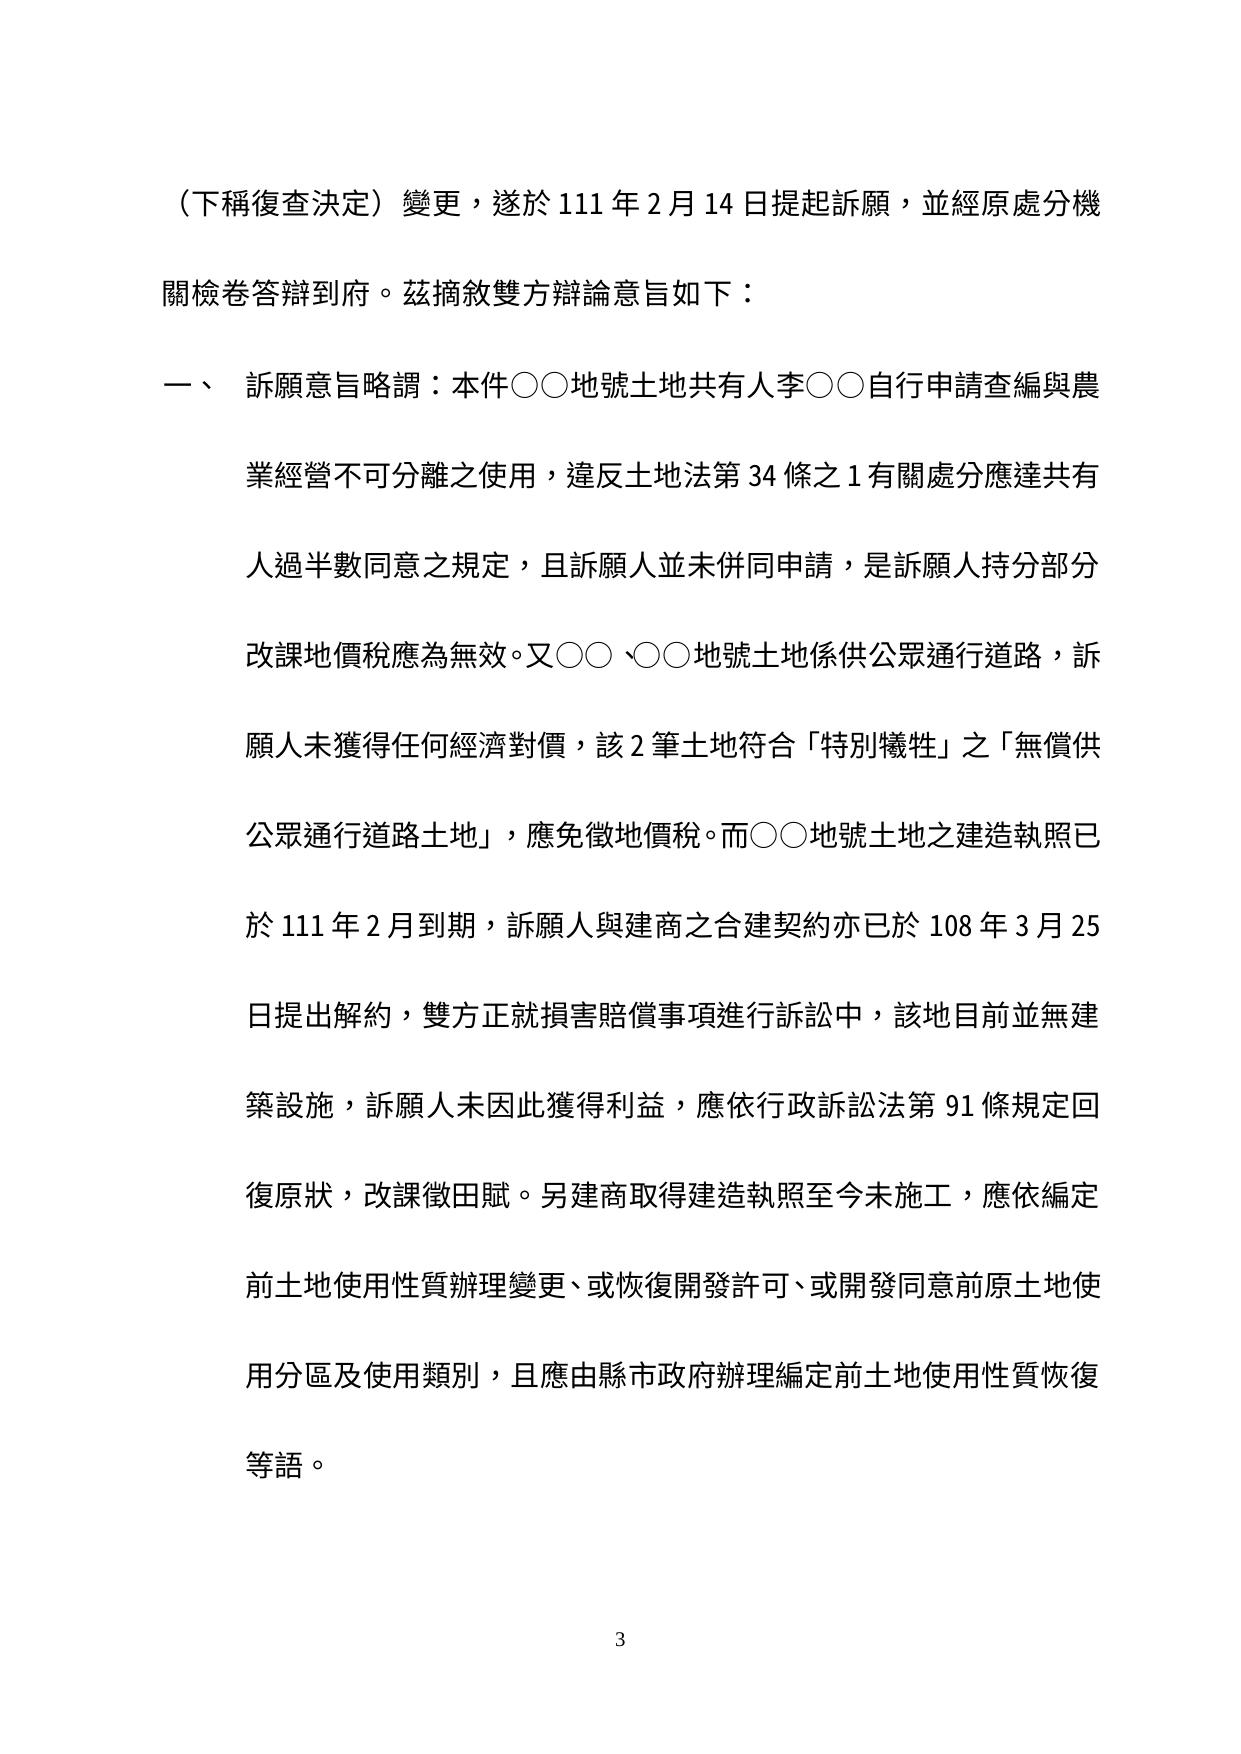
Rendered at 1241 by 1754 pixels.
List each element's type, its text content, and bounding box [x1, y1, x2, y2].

table_cell （下稱復查決定）變更，遂於111年2月14日提起訴願，並經原處分機關檢卷答辯到府。茲摘敘雙方辯論意旨如下： [150, 165, 1112, 346]
table_cell 訴願意旨略謂：本件○○地號土地共有人李○○自行申請查編與農業經營不可分離之使用，違反土地法第34條之1有關處分應達共有人過半數同意之規定，且訴願人並未併同申請，是訴願人持分部分改課地價稅應為無效。又○○、○○地號土地係供公眾通行道路，訴願人未獲得任何經濟對價，該2筆土地符合「特別犧牲」之「無償供公眾通行道路土地」，應免徵地價稅。而○○地號土地之建造執照已於111年2月到期，訴願人與建商之合建契約亦已於108年3月25日提出解約，雙方正就損害賠償事項進行訴訟中，該地目前並無建築設施，訴願人未因此獲得利益，應依行政訴訟法第91條規定回復原狀，改課徵田賦。另建商取得建造執照至今未施工，應依編定前土地使用性質辦理變更、或恢復開發許可、或開發同意前原土地使用分區及使用類別，且應由縣市政府辦理編定前土地使用性質恢復等語。 [234, 346, 1112, 1517]
table_cell 一、 [150, 346, 234, 1517]
